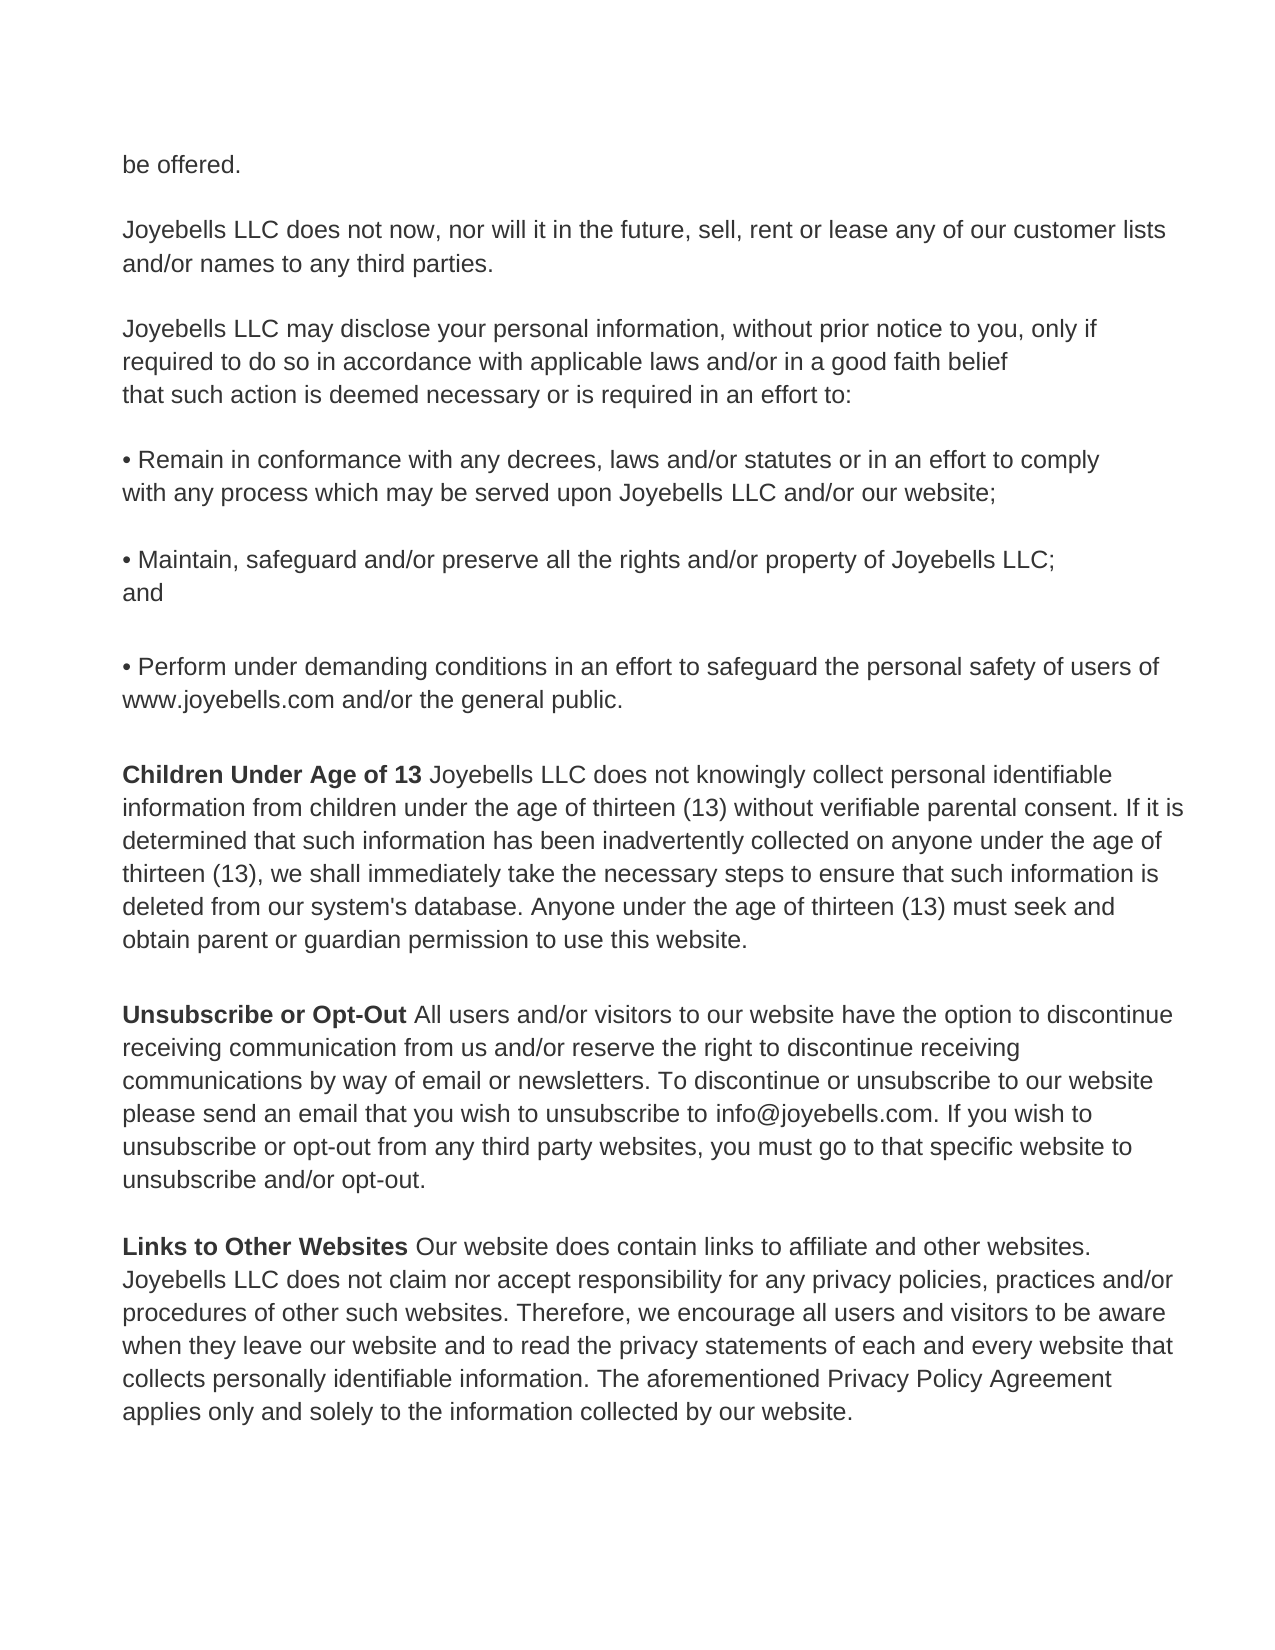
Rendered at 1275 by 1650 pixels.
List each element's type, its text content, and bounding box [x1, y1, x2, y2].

text Children Under Age of 13 Joyebells LLC does not knowingly collect personal identifiable information from children under the age of thirteen (13) without verifiable parental consent. If it is determined that such information has been inadvertently collected on anyone under the age of thirteen (13), we shall immediately take the necessary steps to ensure that such information is deleted from our system's database. Anyone under the age of thirteen (13) must seek and obtain parent or guardian permission to use this website. [122, 760, 1190, 954]
text Joyebells LLC does not now, nor will it in the future, sell, rent or lease any of our customer lists and/or names to any third parties. [122, 216, 1190, 277]
text Joyebells LLC may disclose your personal information, without prior notice to you, only if required to do so in accordance with applicable laws and/or in a good faith belief [122, 313, 1190, 375]
text • Perform under demanding conditions in an effort to safeguard the personal safety of users of www.joyebells.com and/or the general public. [122, 652, 1176, 714]
text Unsubscribe or Opt-Out All users and/or visitors to our website have the option to discontinue receiving communication from us and/or reserve the right to discontinue receiving communications by way of email or newsletters. To discontinue or unsubscribe to our website please send an email that you wish to unsubscribe to info@joyebells.com. If you wish to unsubscribe or opt-out from any third party websites, you must go to that specific website to unsubscribe and/or opt-out. [122, 1000, 1190, 1194]
text that such action is deemed necessary or is required in an effort to: [122, 379, 870, 408]
text be offered. [122, 150, 1191, 179]
text Links to Other Websites Our website does contain links to affiliate and other websites. Joyebells LLC does not claim nor accept responsibility for any privacy policies, practices and/or procedures of other such websites. Therefore, we encourage all users and visitors to be aware when they leave our website and to read the privacy statements of each and every website that collects personally identifiable information. The aforementioned Privacy Policy Agreement applies only and solely to the information collected by our website. [122, 1232, 1191, 1426]
text • Maintain, safeguard and/or preserve all the rights and/or property of Joyebells LLC; and [122, 544, 1102, 606]
text • Remain in conformance with any decrees, laws and/or statutes or in an effort to comply with any process which may be served upon Joyebells LLC and/or our website; [122, 445, 1143, 507]
